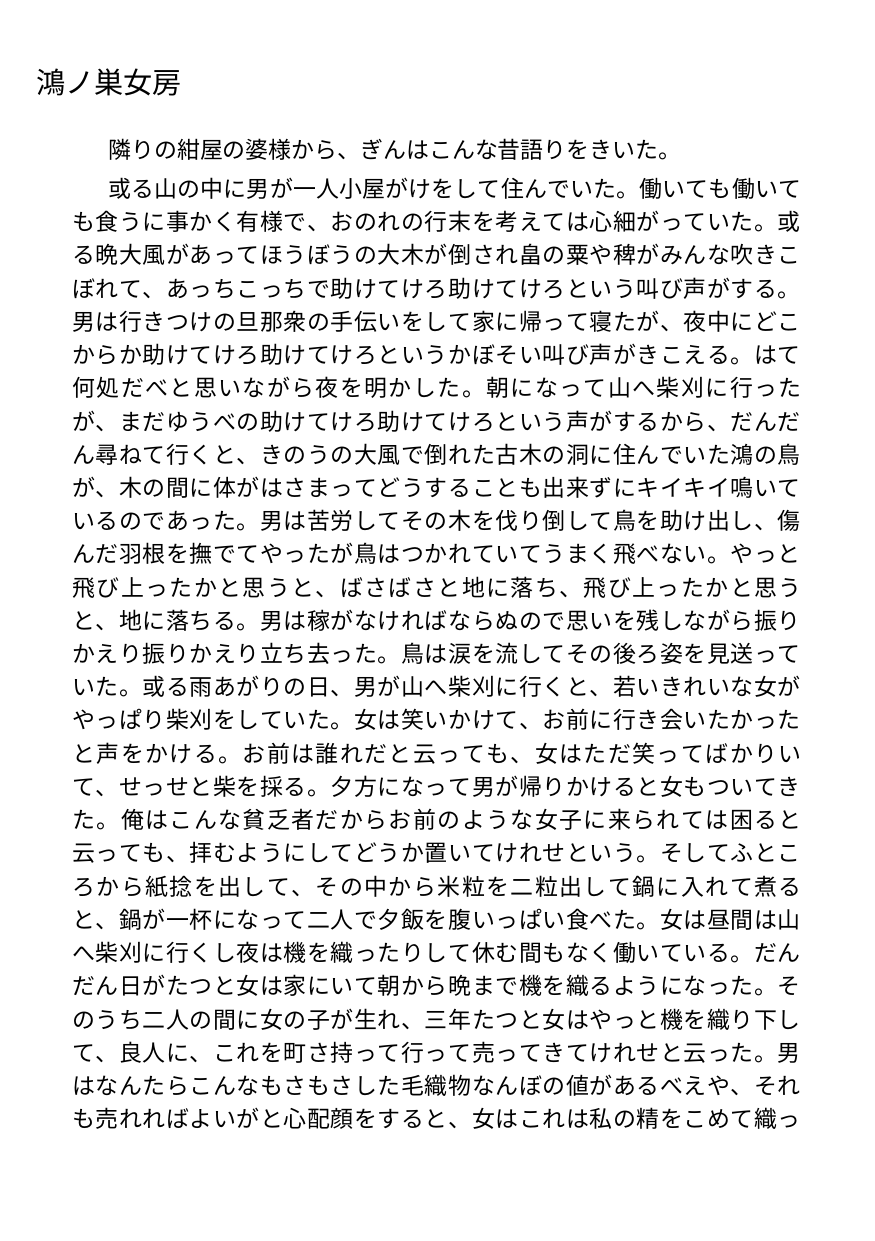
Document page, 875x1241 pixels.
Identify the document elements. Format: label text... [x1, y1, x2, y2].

subtitle 鴻ノ巣女房 [36, 60, 838, 102]
text 隣りの紺屋の婆様から、ぎんはこんな昔語りをきいた。 [72, 132, 802, 165]
text 或る山の中に男が一人小屋がけをして住んでいた。働いても働いても食うに事かく有様で、おのれの行末を考えては心細がっていた。或る晩大風があってほうぼうの大木が倒され畠の粟や稗がみんな吹きこぼれて、あっちこっちで助けてけろ助けてけろという叫び声がする。男は行きつけの旦那衆の手伝いをして家に帰って寝たが、夜中にどこからか助けてけろ助けてけろというかぼそい叫び声がきこえる。はて何処だべと思いながら夜を明かした。朝になって山へ柴刈に行ったが、まだゆうべの助けてけろ助けてけろという声がするから、だんだん尋ねて行くと、きのうの大風で倒れた古木の洞に住んでいた鴻の鳥が、木の間に体がはさまってどうすることも出来ずにキイキイ鳴いているのであった。男は苦労してその木を伐り倒して鳥を助け出し、傷んだ羽根を撫でてやったが鳥はつかれていてうまく飛べない。やっと飛び上ったかと思うと、ばさばさと地に落ち、飛び上ったかと思うと、地に落ちる。男は稼がなければならぬので思いを残しながら振りかえり振りかえり立ち去った。鳥は涙を流してその後ろ姿を見送っていた。或る雨あがりの日、男が山へ柴刈に行くと、若いきれいな女がやっぱり柴刈をしていた。女は笑いかけて、お前に行き会いたかったと声をかける。お前は誰れだと云っても、女はただ笑ってばかりいて、せっせと柴を採る。夕方になって男が帰りかけると女もついてきた。俺はこんな貧乏者だからお前のような女子に来られては困ると云っても、拝むようにしてどうか置いてけれせという。そしてふところから紙捻を出して、その中から米粒を二粒出して鍋に入れて煮ると、鍋が一杯になって二人で夕飯を腹いっぱい食べた。女は昼間は山へ柴刈に行くし夜は機を織ったりして休む間もなく働いている。だんだん日がたつと女は家にいて朝から晩まで機を織るようになった。そのうち二人の間に女の子が生れ、三年たつと女はやっと機を織り下して、良人に、これを町さ持って行って売ってきてけれせと云った。男はなんたらこんなもさもさした毛織物なんぼの値があるべえや、それも売れればよいがと心配顔をすると、女はこれは私の精をこめて織っ [72, 171, 802, 1134]
